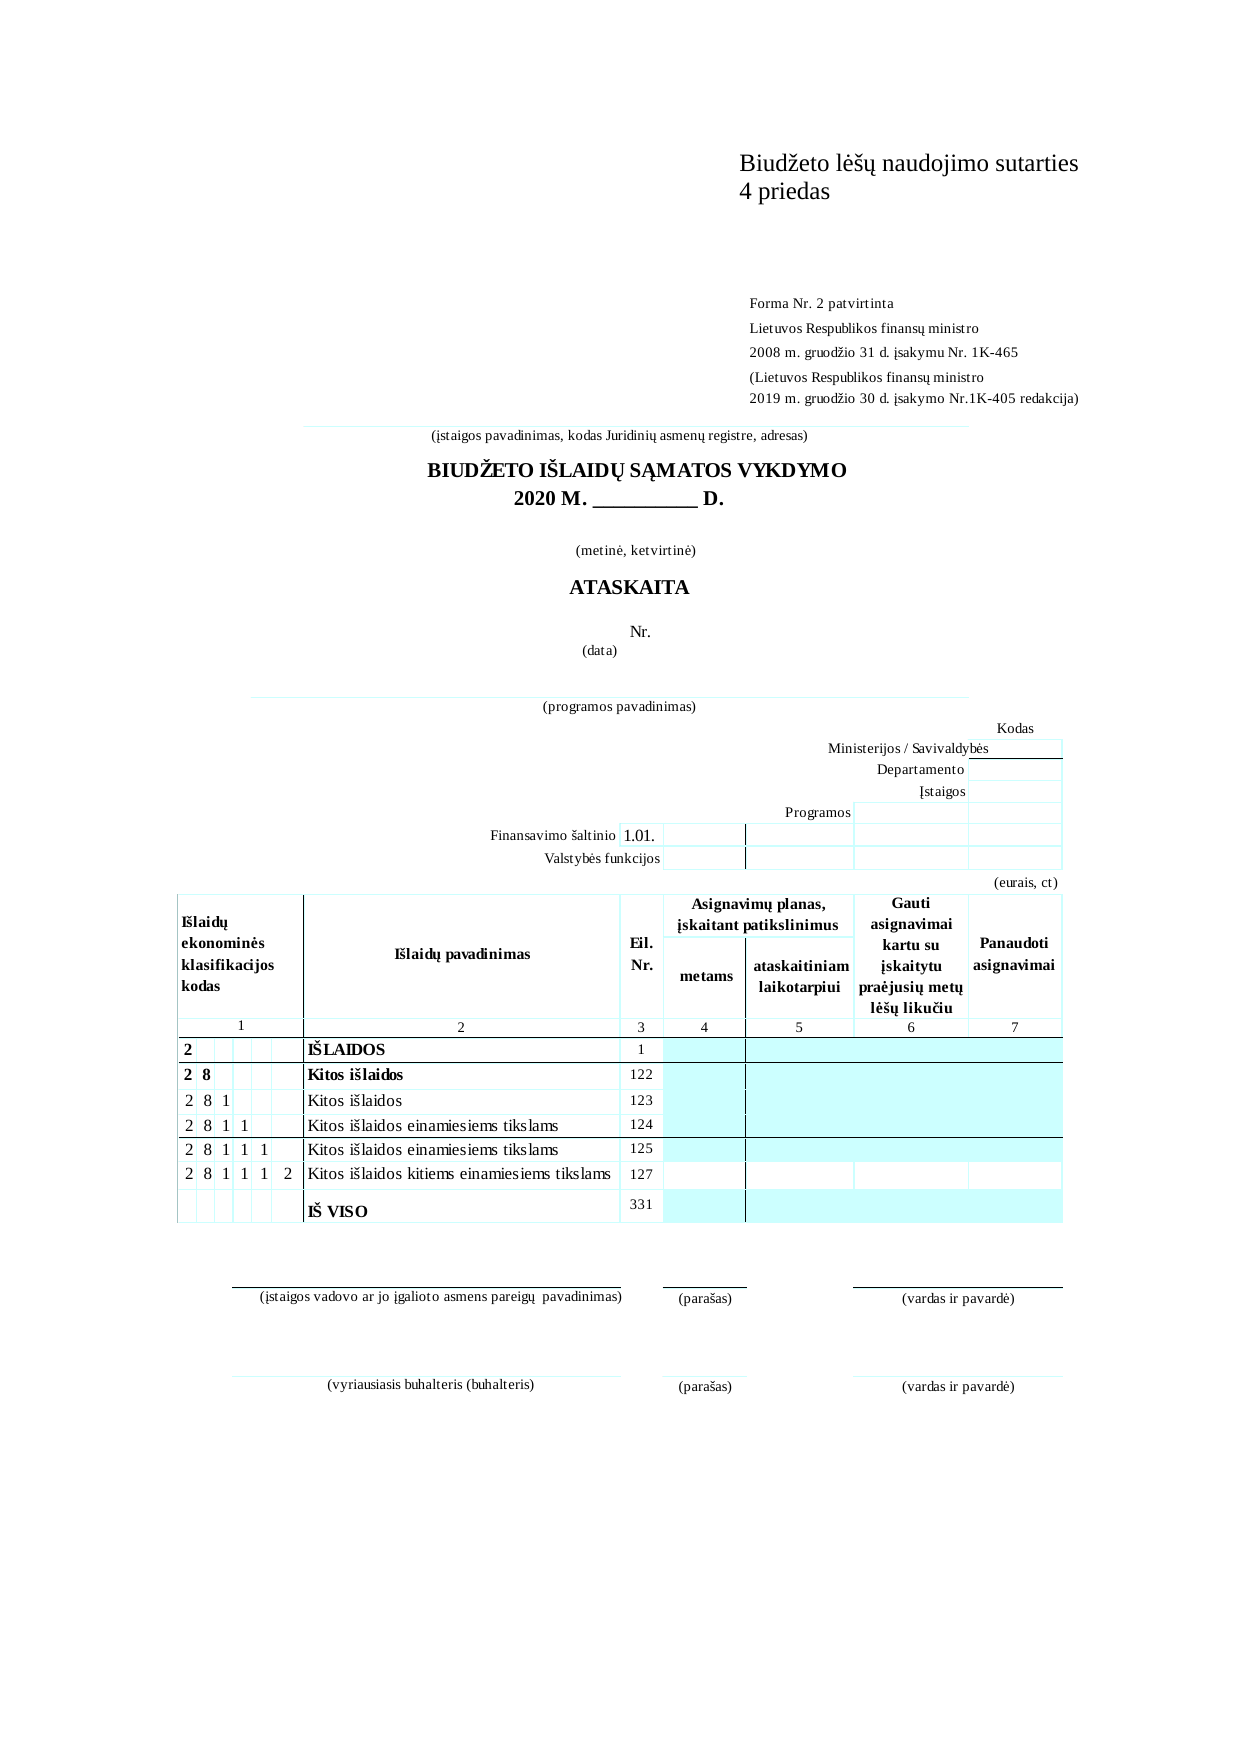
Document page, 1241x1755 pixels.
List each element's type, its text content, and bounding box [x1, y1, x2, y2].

text Biudžeto lėšų naudojimo sutarties [177, 148, 1167, 176]
text 4 priedas [177, 176, 1167, 205]
